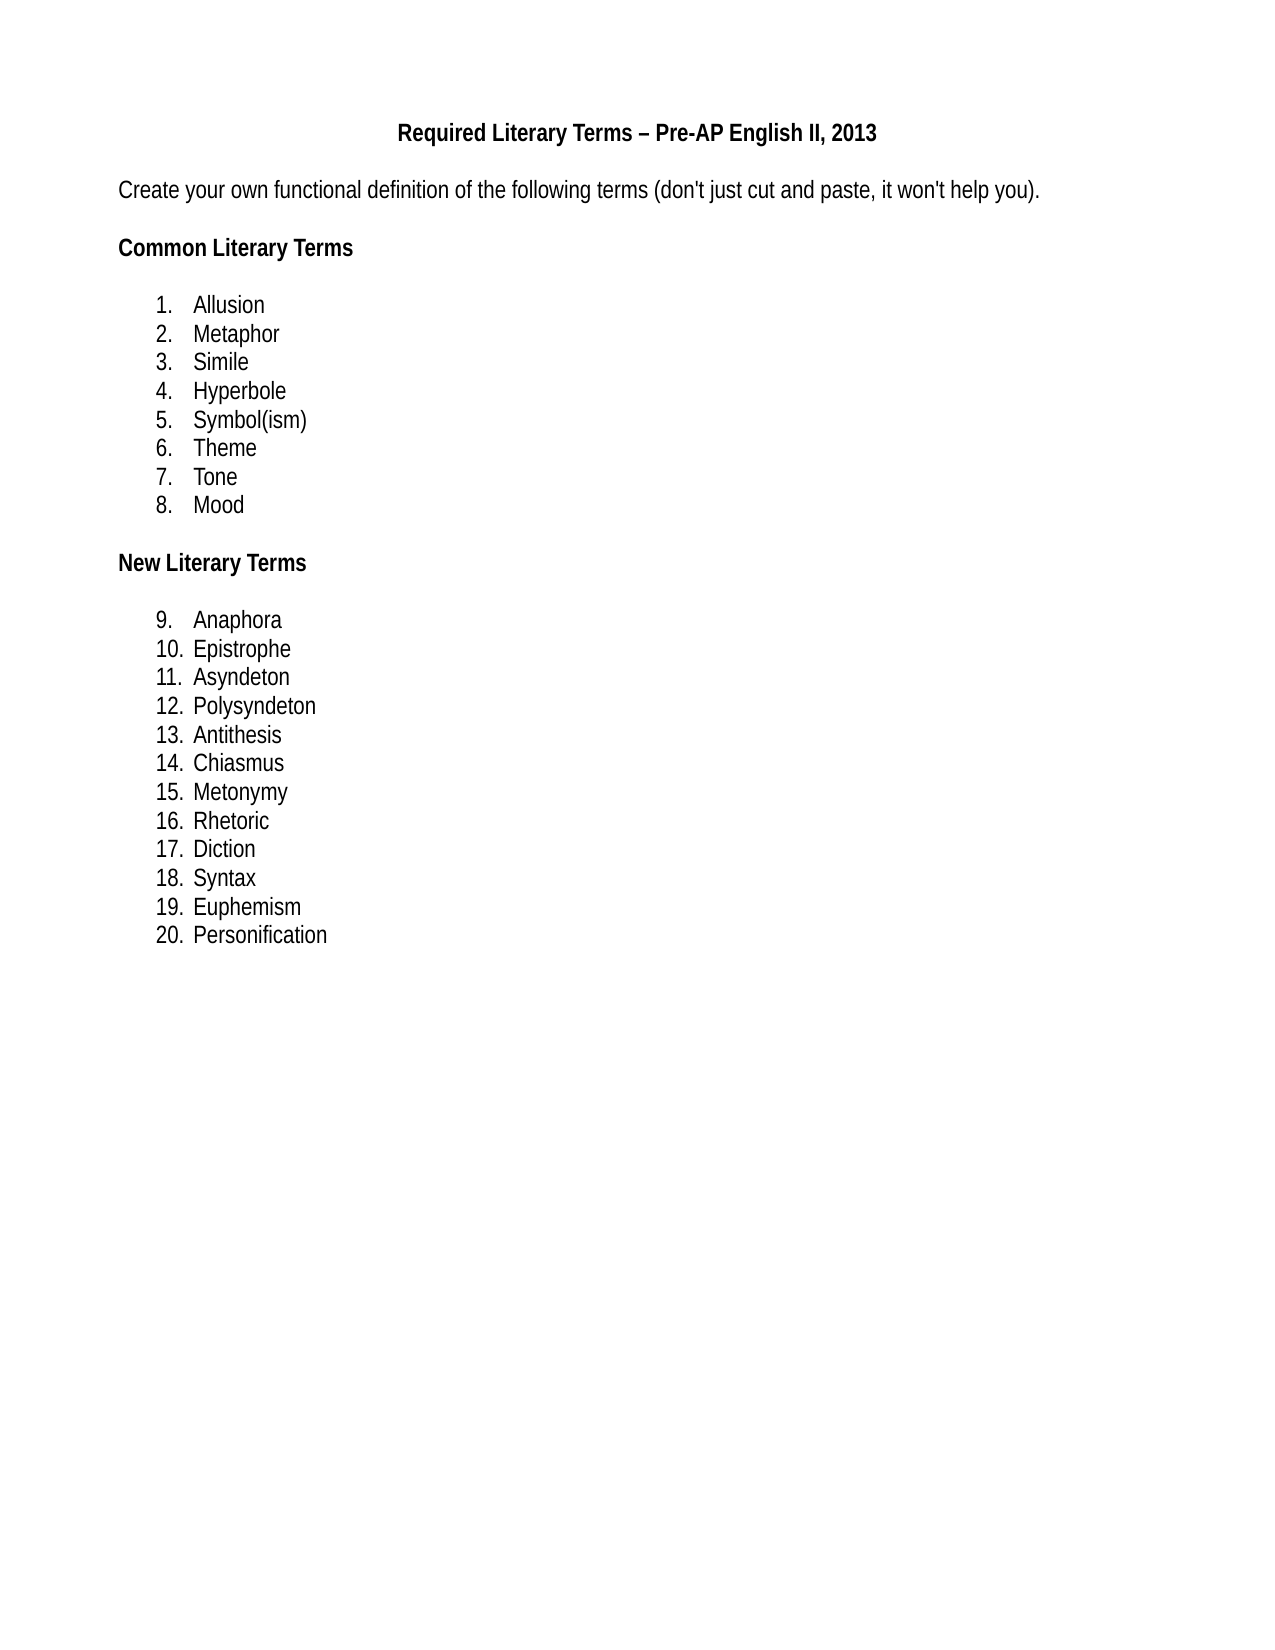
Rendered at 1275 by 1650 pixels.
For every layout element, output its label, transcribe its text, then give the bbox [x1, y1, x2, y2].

list Antithesis [156, 720, 1157, 748]
list Metaphor [156, 319, 1157, 347]
list Theme [156, 433, 1157, 462]
list Personification [156, 920, 1157, 949]
text New Literary Terms [118, 548, 1157, 576]
list Hyperbole [156, 376, 1157, 404]
list Allusion [156, 290, 1157, 319]
list Polysyndeton [156, 691, 1157, 720]
list Rhetoric [156, 806, 1157, 834]
list Asyndeton [156, 662, 1157, 691]
list Chiasmus [156, 748, 1157, 777]
list Syntax [156, 863, 1157, 892]
list Euphemism [156, 892, 1157, 920]
text Create your own functional definition of the following terms (don't just cut and paste, it won't help you). [118, 175, 1157, 204]
list Tone [156, 462, 1157, 491]
list Metonymy [156, 777, 1157, 806]
text Common Literary Terms [118, 233, 1157, 261]
list Epistrophe [156, 634, 1157, 662]
list Mood [156, 491, 1157, 519]
list Simile [156, 347, 1157, 376]
list Diction [156, 834, 1157, 863]
text Required Literary Terms – Pre-AP English II, 2013 [118, 118, 1157, 147]
list Symbol(ism) [156, 404, 1157, 433]
list Anaphora [156, 605, 1157, 634]
